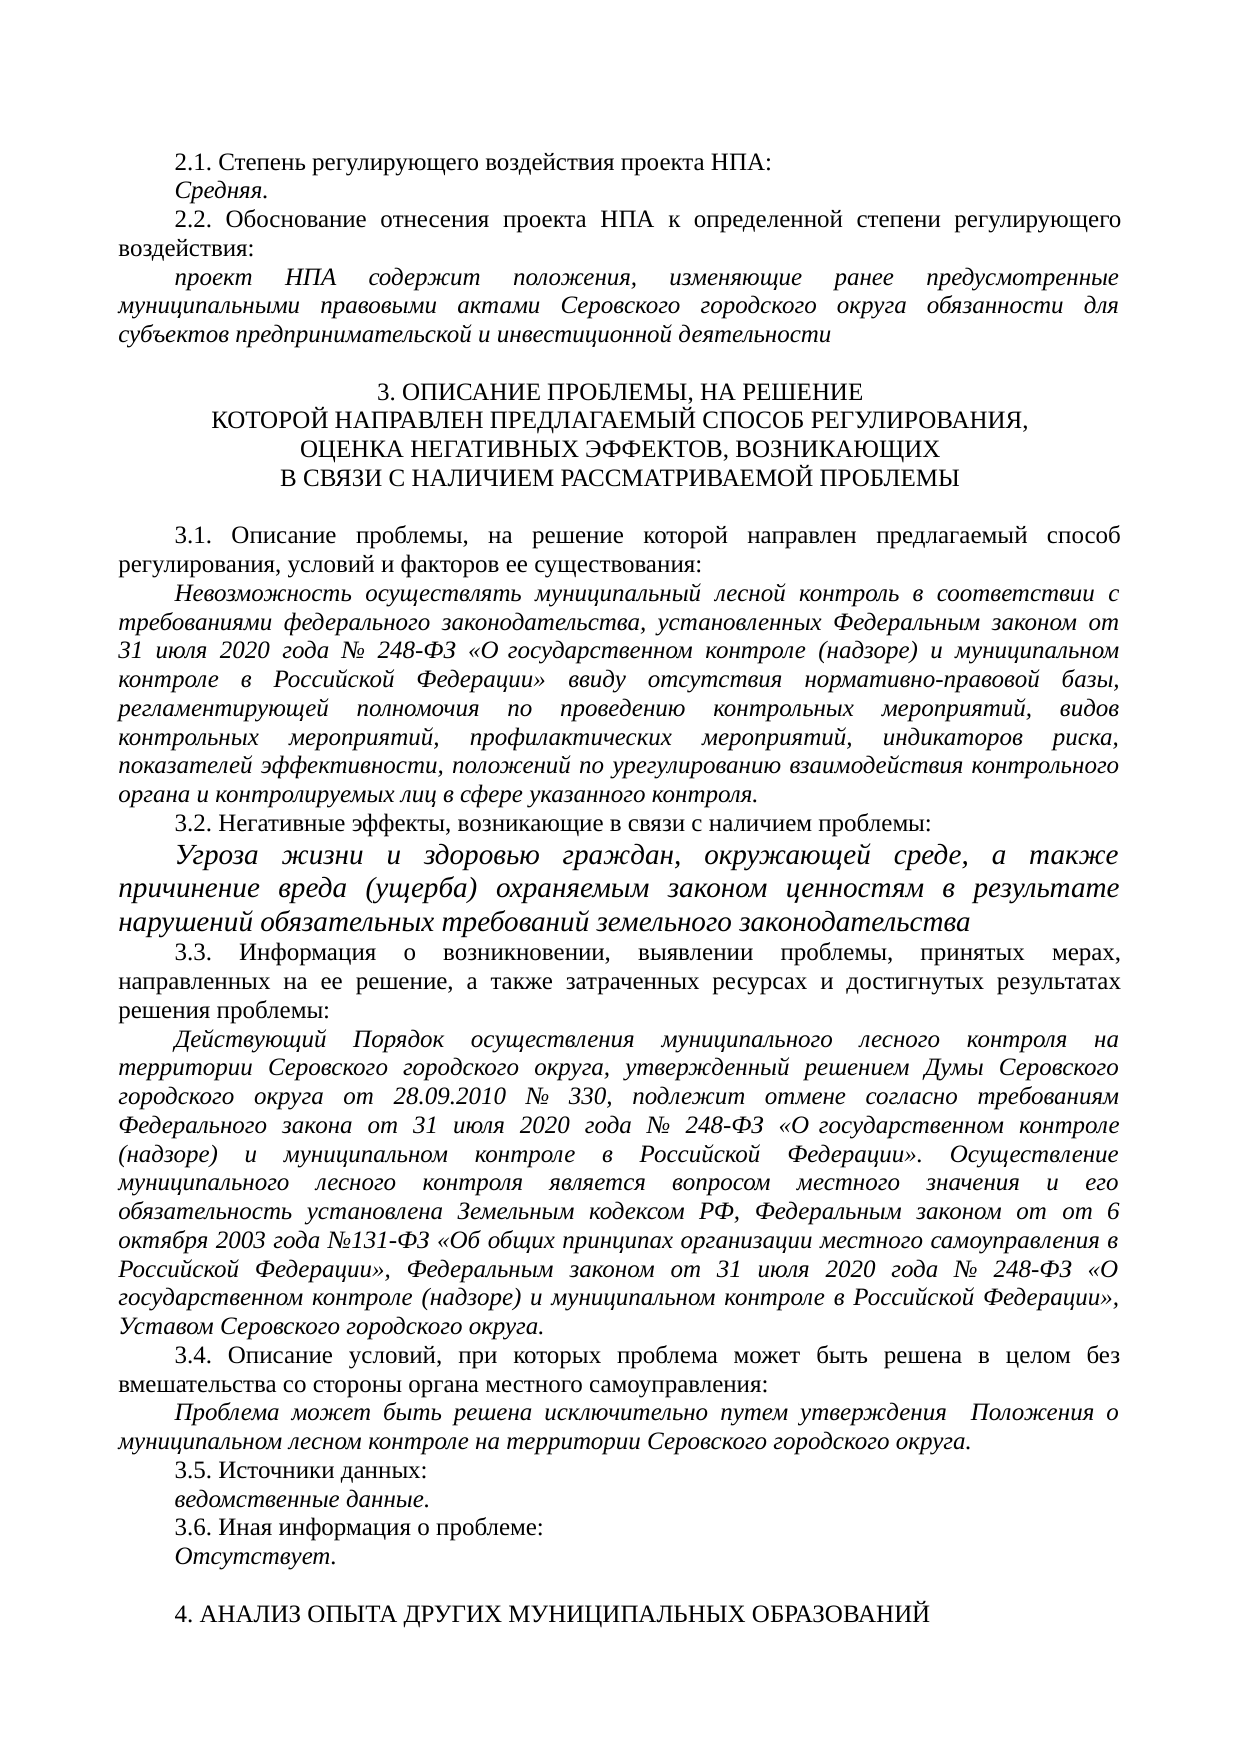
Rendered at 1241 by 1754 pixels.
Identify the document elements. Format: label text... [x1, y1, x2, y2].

text В СВЯЗИ С НАЛИЧИЕМ РАССМАТРИВАЕМОЙ ПРОБЛЕМЫ [118, 463, 1122, 492]
text 3. ОПИСАНИЕ ПРОБЛЕМЫ, НА РЕШЕНИЕ [118, 377, 1122, 406]
text 3.4. Описание условий, при которых проблема может быть решена в целом без вмешательства со стороны органа местного самоуправления: [118, 1340, 1122, 1397]
text 3.6. Иная информация о проблеме: [118, 1512, 1122, 1541]
text ОЦЕНКА НЕГАТИВНЫХ ЭФФЕКТОВ, ВОЗНИКАЮЩИХ [118, 434, 1122, 463]
text Отсутствует. [118, 1541, 1122, 1570]
text 3.1. Описание проблемы, на решение которой направлен предлагаемый способ регулирования, условий и факторов ее существования: [118, 521, 1122, 578]
text ведомственные данные. [118, 1484, 1122, 1512]
text 3.3. Информация о возникновении, выявлении проблемы, принятых мерах, направленных на ее решение, а также затраченных ресурсах и достигнутых результатах решения проблемы: [118, 937, 1122, 1024]
text Проблема может быть решена исключительно путем утверждения Положения о муниципальном лесном контроле на территории Серовского городского округа. [118, 1397, 1122, 1455]
text 4. АНАЛИЗ ОПЫТА ДРУГИХ МУНИЦИПАЛЬНЫХ ОБРАЗОВАНИЙ [118, 1599, 1122, 1627]
text 3.5. Источники данных: [118, 1455, 1122, 1484]
text Угроза жизни и здоровью граждан, окружающей среде, а также причинение вреда (ущерба) охраняемым законом ценностям в результате нарушений обязательных требований земельного законодательства [118, 837, 1122, 937]
text 2.1. Степень регулирующего воздействия проекта НПА: [118, 147, 1122, 176]
text 3.2. Негативные эффекты, возникающие в связи с наличием проблемы: [118, 808, 1122, 837]
text проект НПА содержит положения, изменяющие ранее предусмотренные муниципальными правовыми актами Серовского городского округа обязанности для субъектов предпринимательской и инвестиционной деятельности [118, 262, 1122, 348]
text Действующий Порядок осуществления муниципального лесного контроля на территории Серовского городского округа, утвержденный решением Думы Серовского городского округа от 28.09.2010 № 330, подлежит отмене согласно требованиям Федерального закона от 31 июля 2020 года № 248-ФЗ «О государственном контроле (надзоре) и муниципальном контроле в Российской Федерации». Осуществление муниципального лесного контроля является вопросом местного значения и его обязательность установлена Земельным кодексом РФ, Федеральным законом от от 6 октября 2003 года №131-ФЗ «Об общих принципах организации местного самоуправления в Российской Федерации», Федеральным законом от 31 июля 2020 года № 248-ФЗ «О государственном контроле (надзоре) и муниципальном контроле в Российской Федерации», Уставом Серовского городского округа. [118, 1024, 1122, 1340]
text КОТОРОЙ НАПРАВЛЕН ПРЕДЛАГАЕМЫЙ СПОСОБ РЕГУЛИРОВАНИЯ, [118, 406, 1122, 434]
text Средняя. [118, 176, 1122, 204]
text Невозможность осуществлять муниципальный лесной контроль в соответствии с требованиями федерального законодательства, установленных Федеральным законом от 31 июля 2020 года № 248-ФЗ «О государственном контроле (надзоре) и муниципальном контроле в Российской Федерации» ввиду отсутствия нормативно-правовой базы, регламентирующей полномочия по проведению контрольных мероприятий, видов контрольных мероприятий, профилактических мероприятий, индикаторов риска, показателей эффективности, положений по урегулированию взаимодействия контрольного органа и контролируемых лиц в сфере указанного контроля. [118, 578, 1122, 808]
text 2.2. Обоснование отнесения проекта НПА к определенной степени регулирующего воздействия: [118, 204, 1122, 262]
